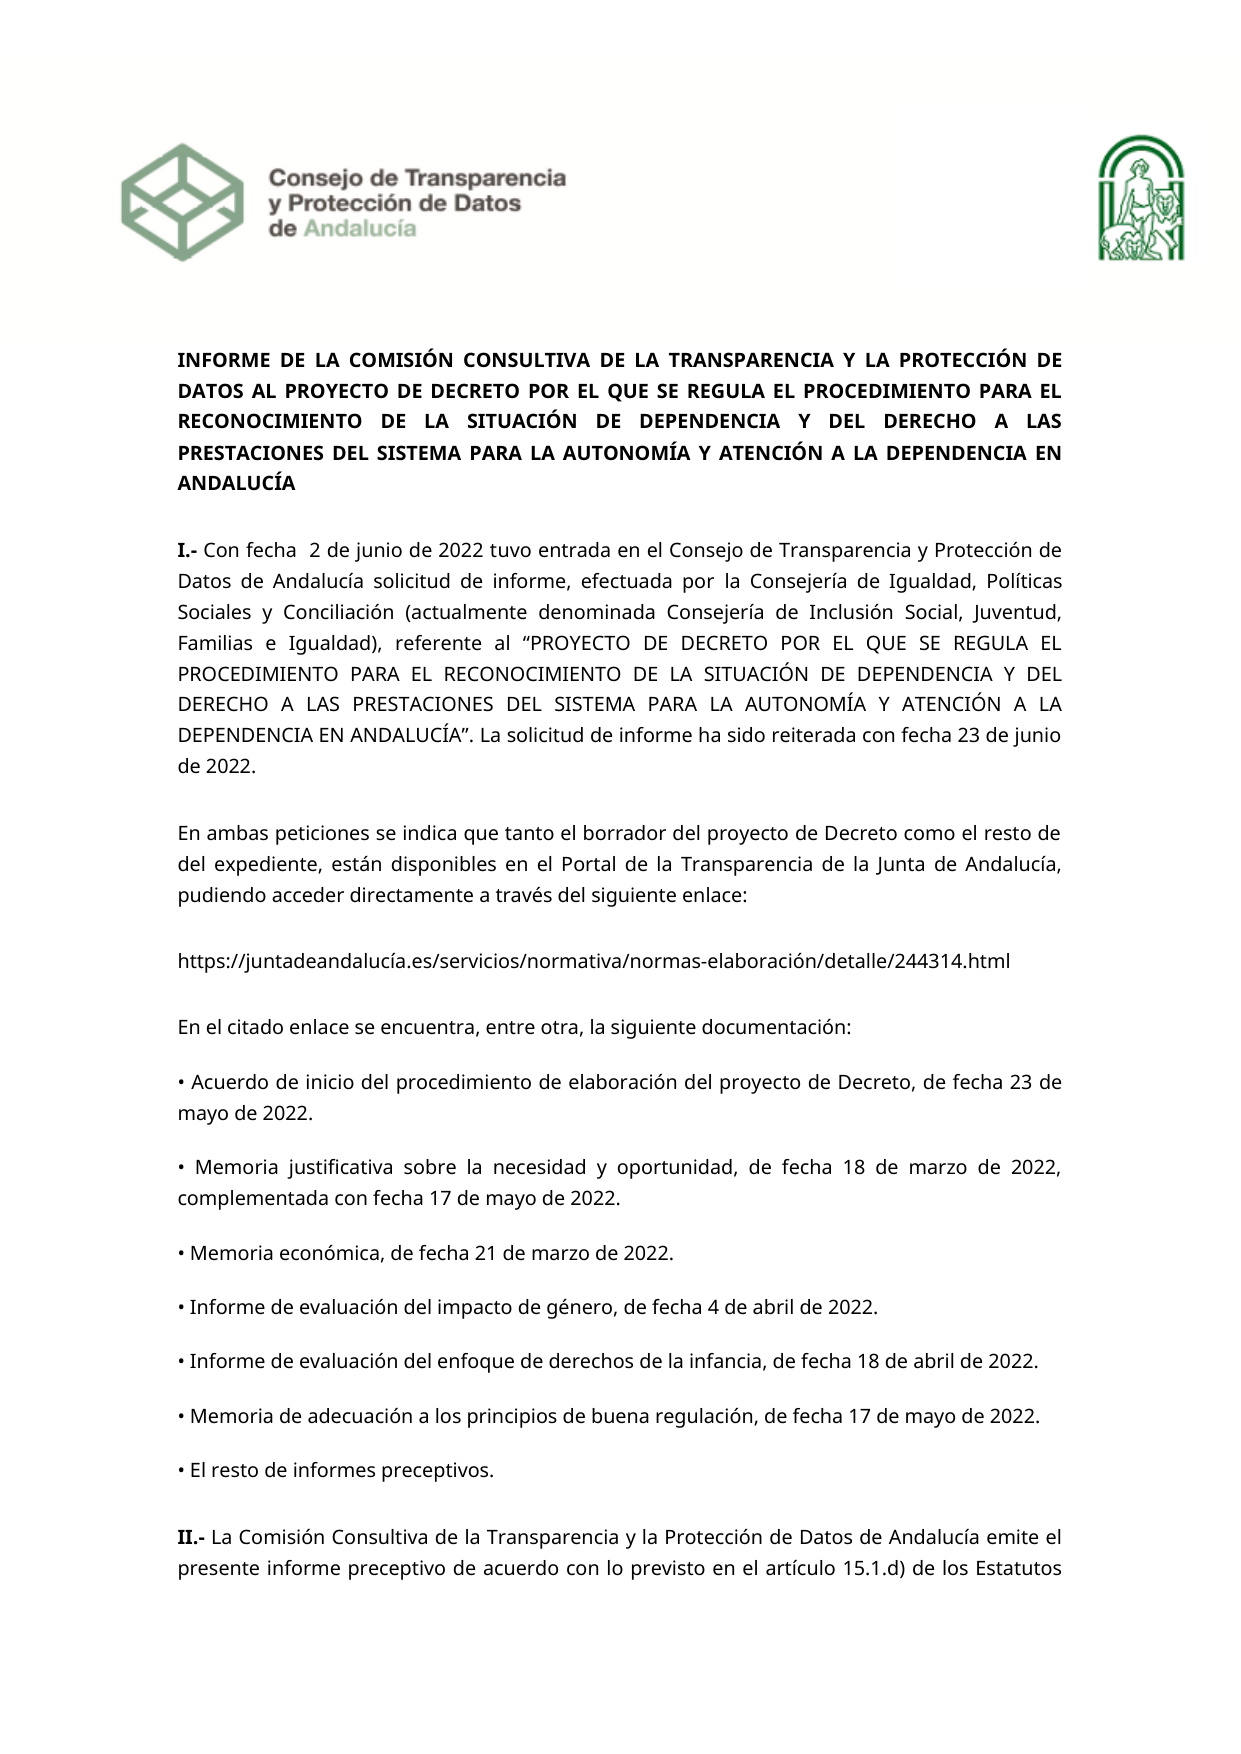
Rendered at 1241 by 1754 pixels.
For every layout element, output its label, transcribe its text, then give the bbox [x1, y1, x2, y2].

text INFORME DE LA COMISIÓN CONSULTIVA DE LA TRANSPARENCIA Y LA PROTECCIÓN DE DATOS AL PROYECTO DE Decreto por el que se regula el procedimiento para el reconocimiento de la situación de dependencia y del derecho a las prestaciones del Sistema para la Autonomía y Atención a la Dependencia en Andalucía [177, 342, 1063, 497]
text • Memoria económica, de fecha 21 de marzo de 2022. [177, 1239, 1063, 1266]
text • Informe de evaluación del impacto de género, de fecha 4 de abril de 2022. [177, 1293, 1063, 1320]
text II.- La Comisión Consultiva de la Transparencia y la Protección de Datos de Andalucía emite el presente informe preceptivo de acuerdo con lo previsto en el artículo 15.1.d) de los Estatutos [177, 1523, 1063, 1581]
text En ambas peticiones se indica que tanto el borrador del proyecto de Decreto como el resto de del expediente, están disponibles en el Portal de la Transparencia de la Junta de Andalucía, pudiendo acceder directamente a través del siguiente enlace: [177, 819, 1063, 908]
text • Informe de evaluación del enfoque de derechos de la infancia, de fecha 18 de abril de 2022. [177, 1348, 1063, 1375]
text En el citado enlace se encuentra, entre otra, la siguiente documentación: [177, 1013, 1063, 1041]
text • El resto de informes preceptivos. [177, 1457, 1063, 1484]
text • Memoria justificativa sobre la necesidad y oportunidad, de fecha 18 de marzo de 2022, complementada con fecha 17 de mayo de 2022. [177, 1153, 1063, 1211]
text I.- Con fecha 2 de junio de 2022 tuvo entrada en el Consejo de Transparencia y Protección de Datos de Andalucía solicitud de informe, efectuada por la Consejería de Igualdad, Políticas Sociales y Conciliación (actualmente denominada Consejería de Inclusión Social, Juventud, Familias e Igualdad), referente al “PROYECTO DE DECRETO POR EL QUE SE REGULA EL PROCEDIMIENTO PARA EL RECONOCIMIENTO DE LA SITUACIÓN DE DEPENDENCIA Y DEL DERECHO A LAS PRESTACIONES DEL SISTEMA PARA LA AUTONOMÍA Y ATENCIÓN A LA DEPENDENCIA EN ANDALUCÍA”. La solicitud de informe ha sido reiterada con fecha 23 de junio de 2022. [177, 536, 1063, 779]
text https://juntadeandalucía.es/servicios/normativa/normas-elaboración/detalle/244314.html [177, 947, 1063, 974]
text • Memoria de adecuación a los principios de buena regulación, de fecha 17 de mayo de 2022. [177, 1402, 1063, 1429]
text • Acuerdo de inicio del procedimiento de elaboración del proyecto de Decreto, de fecha 23 de mayo de 2022. [177, 1068, 1063, 1126]
